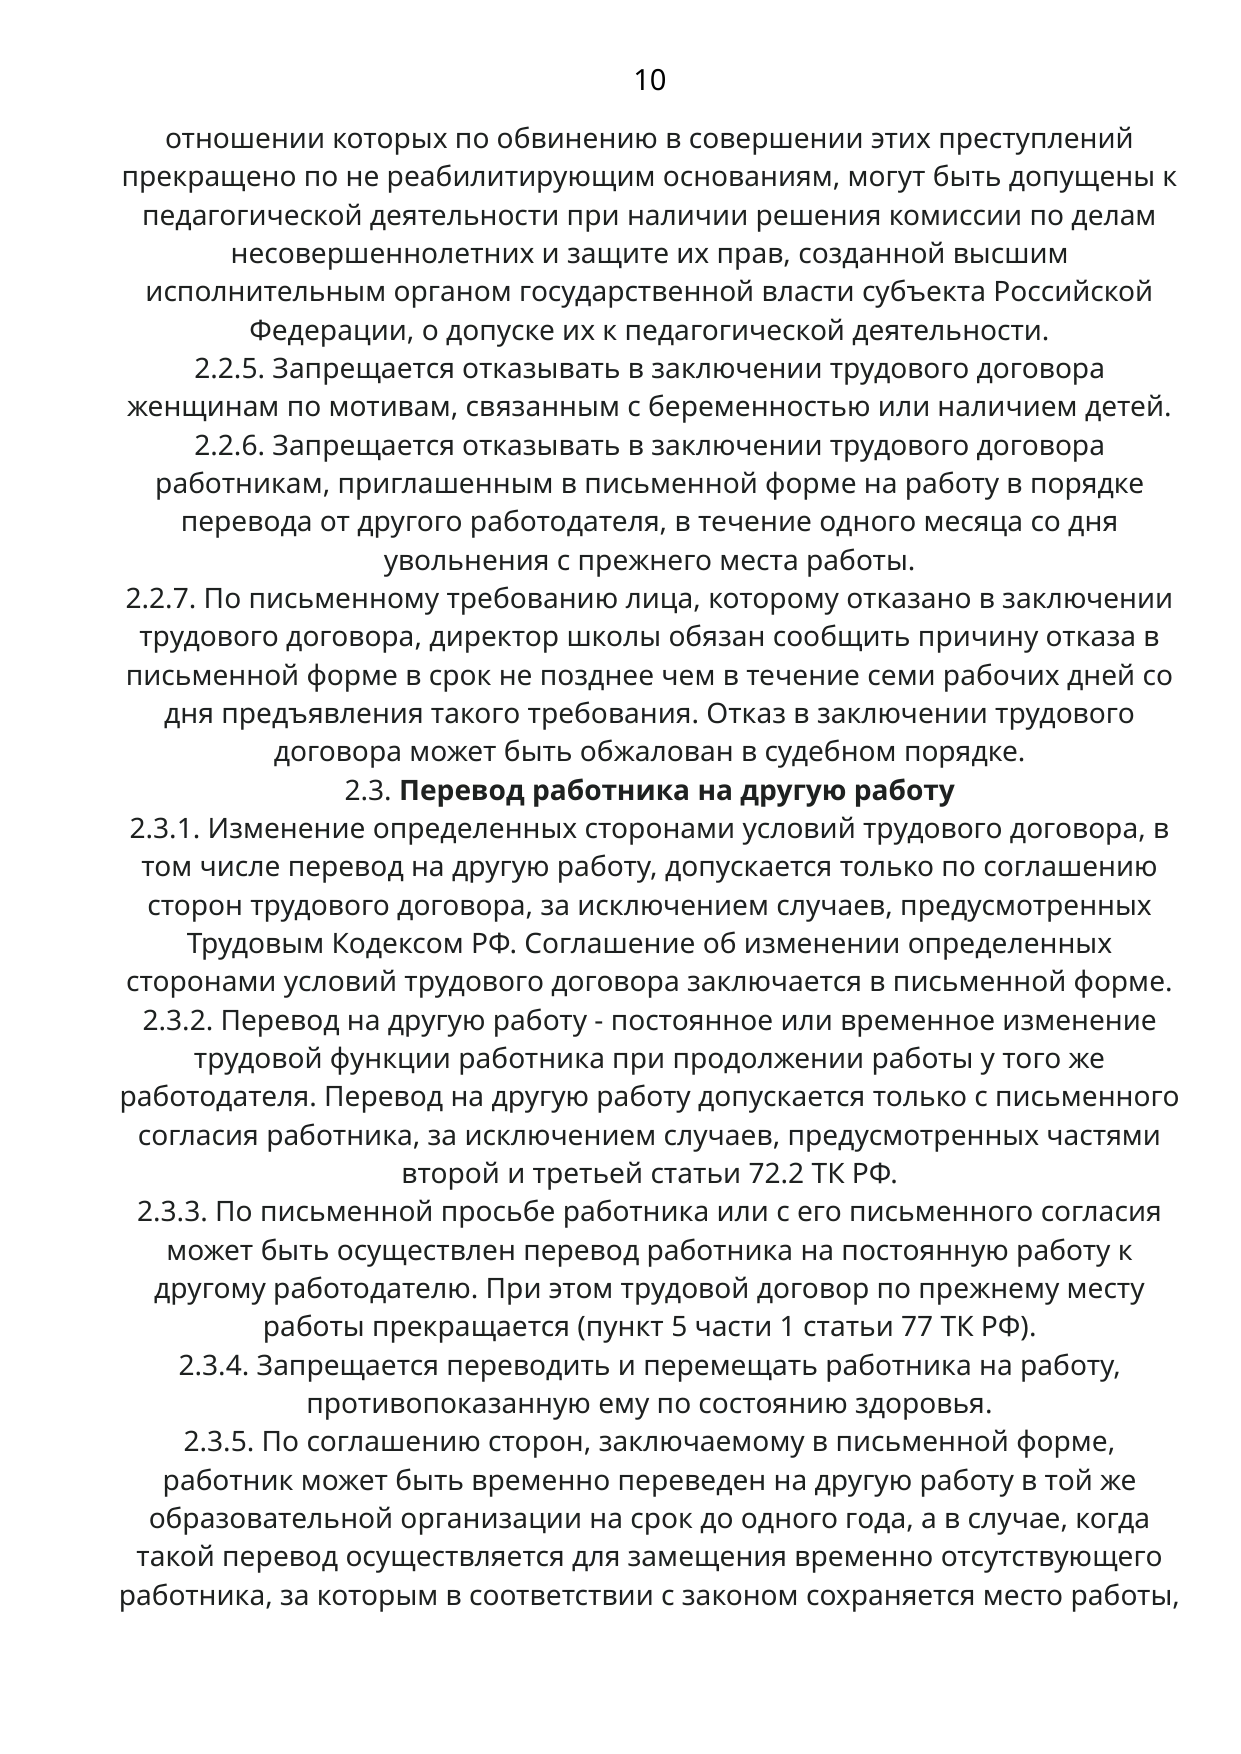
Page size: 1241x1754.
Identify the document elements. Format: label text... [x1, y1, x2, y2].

text отношении которых по обвинению в совершении этих преступлений прекращено по не реабилитирующим основаниям, могут быть допущены к педагогической деятельности при наличии решения комиссии по делам несовершеннолетних и защите их прав, созданной высшим исполнительным органом государственной власти субъекта Российской Федерации, о допуске их к педагогической деятельности. 2.2.5. Запрещается отказывать в заключении трудового договора женщинам по мотивам, связанным с беременностью или наличием детей. 2.2.6. Запрещается отказывать в заключении трудового договора работникам, приглашенным в письменной форме на работу в порядке перевода от другого работодателя, в течение одного месяца со дня увольнения с прежнего места работы. 2.2.7. По письменному требованию лица, которому отказано в заключении трудового договора, директор школы обязан сообщить причину отказа в письменной форме в срок не позднее чем в течение семи рабочих дней со дня предъявления такого требования. Отказ в заключении трудового договора может быть обжалован в судебном порядке. [118, 118, 1181, 770]
text 2.3. Перевод работника на другую работу 2.3.1. Изменение определенных сторонами условий трудового договора, в том числе перевод на другую работу, допускается только по соглашению сторон трудового договора, за исключением случаев, предусмотренных Трудовым Кодексом РФ. Соглашение об изменении определенных сторонами условий трудового договора заключается в письменной форме. 2.3.2. Перевод на другую работу - постоянное или временное изменение трудовой функции работника при продолжении работы у того же работодателя. Перевод на другую работу допускается только с письменного согласия работника, за исключением случаев, предусмотренных частями второй и третьей статьи 72.2 ТК РФ. 2.3.3. По письменной просьбе работника или с его письменного согласия может быть осуществлен перевод работника на постоянную работу к другому работодателю. При этом трудовой договор по прежнему месту работы прекращается (пункт 5 части 1 статьи 77 ТК РФ). 2.3.4. Запрещается переводить и перемещать работника на работу, противопоказанную ему по состоянию здоровья. 2.3.5. По соглашению сторон, заключаемому в письменной форме, работник может быть временно переведен на другую работу в той же образовательной организации на срок до одного года, а в случае, когда такой перевод осуществляется для замещения временно отсутствующего работника, за которым в соответствии с законом сохраняется место работы, [118, 770, 1181, 1613]
